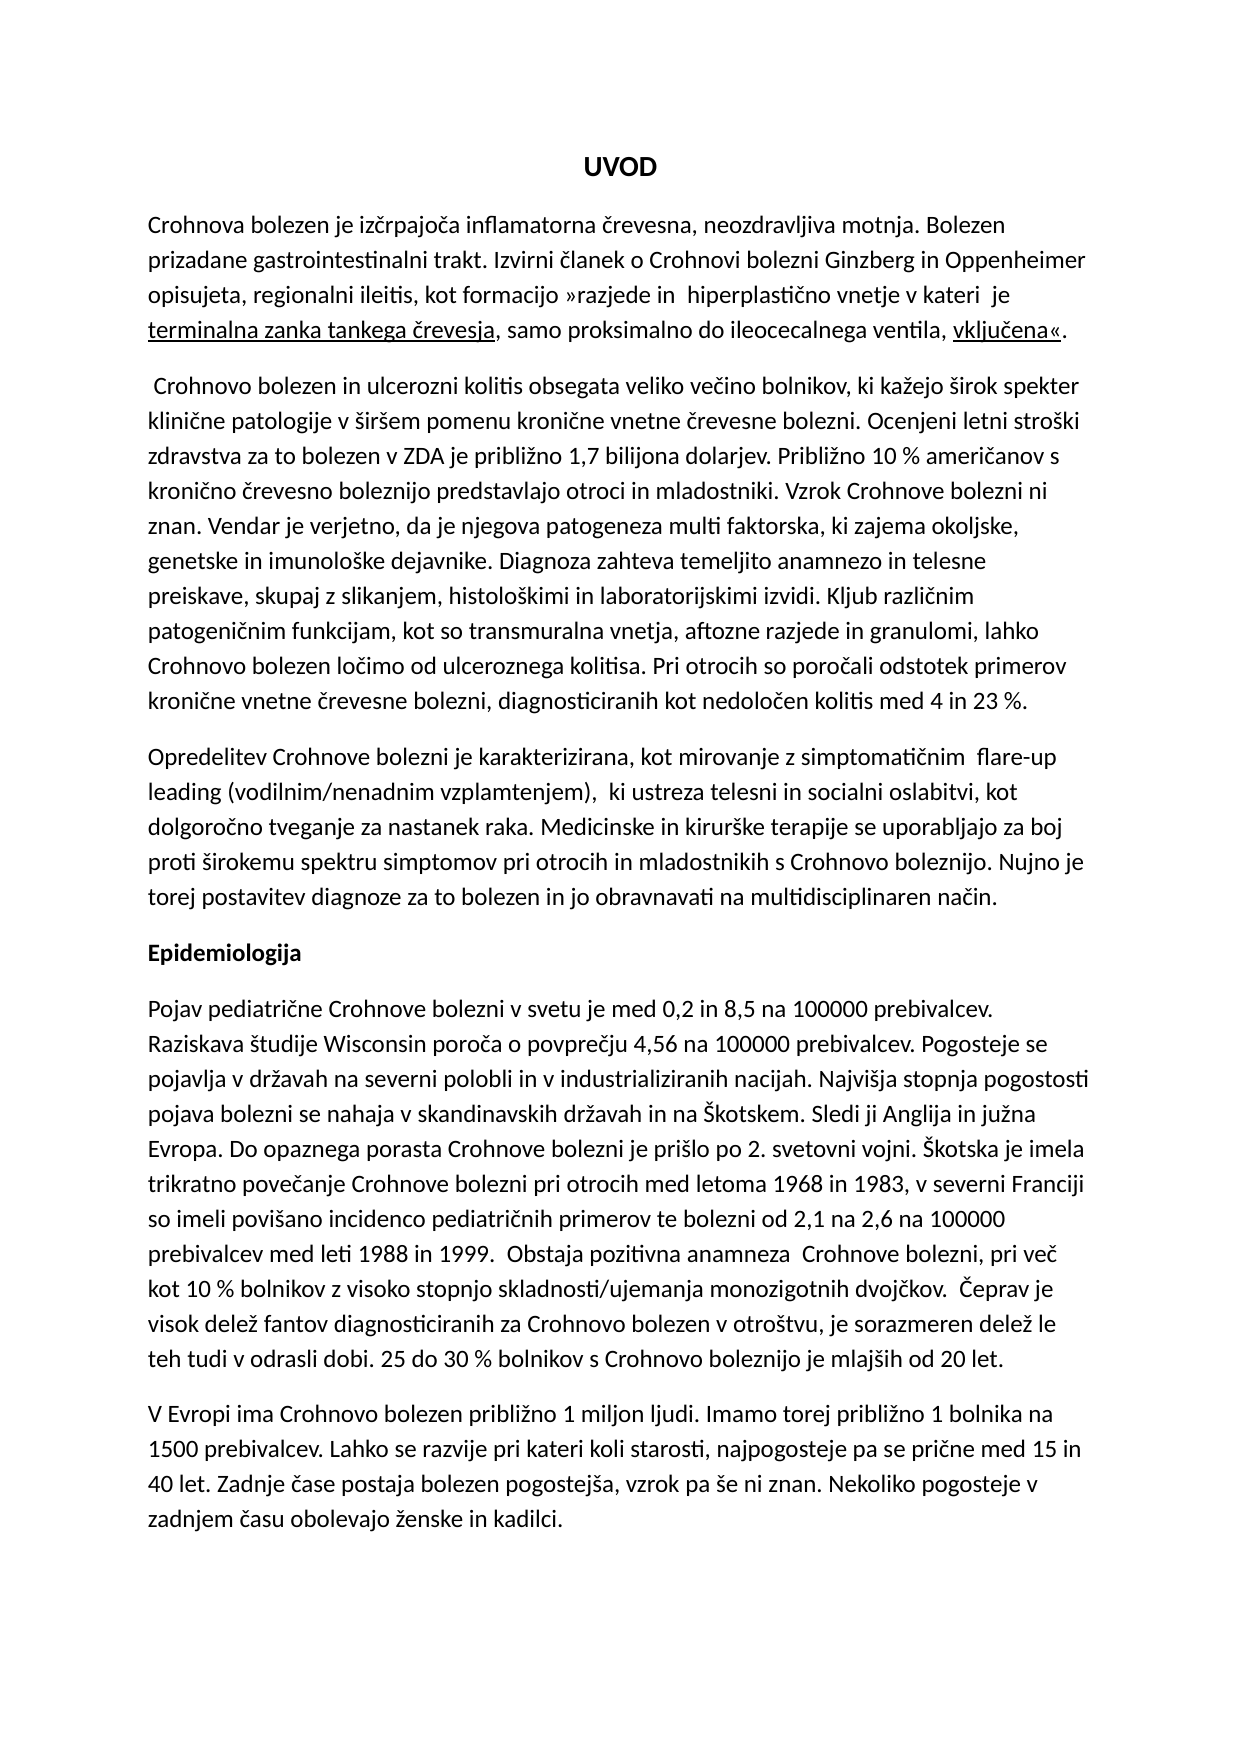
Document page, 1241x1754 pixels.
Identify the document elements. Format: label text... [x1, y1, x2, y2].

text Pojav pediatrične Crohnove bolezni v svetu je med 0,2 in 8,5 na 100000 prebivalcev. Raziskava študije Wisconsin poroča o povprečju 4,56 na 100000 prebivalcev. Pogosteje se pojavlja v državah na severni polobli in v industrializiranih nacijah. Najvišja stopnja pogostosti pojava bolezni se nahaja v skandinavskih državah in na Škotskem. Sledi ji Anglija in južna Evropa. Do opaznega porasta Crohnove bolezni je prišlo po 2. svetovni vojni. Škotska je imela trikratno povečanje Crohnove bolezni pri otrocih med letoma 1968 in 1983, v severni Franciji so imeli povišano incidenco pediatričnih primerov te bolezni od 2,1 na 2,6 na 100000 prebivalcev med leti 1988 in 1999. Obstaja pozitivna anamneza Crohnove bolezni, pri več kot 10 % bolnikov z visoko stopnjo skladnosti/ujemanja monozigotnih dvojčkov. Čeprav je visok delež fantov diagnosticiranih za Crohnovo bolezen v otroštvu, je sorazmeren delež le teh tudi v odrasli dobi. 25 do 30 % bolnikov s Crohnovo boleznijo je mlajših od 20 let. [148, 993, 1093, 1373]
text Crohnovo bolezen in ulcerozni kolitis obsegata veliko večino bolnikov, ki kažejo širok spekter klinične patologije v širšem pomenu kronične vnetne črevesne bolezni. Ocenjeni letni stroški zdravstva za to bolezen v ZDA je približno 1,7 bilijona dolarjev. Približno 10 % američanov s kronično črevesno boleznijo predstavlajo otroci in mladostniki. Vzrok Crohnove bolezni ni znan. Vendar je verjetno, da je njegova patogeneza multi faktorska, ki zajema okoljske, genetske in imunološke dejavnike. Diagnoza zahteva temeljito anamnezo in telesne preiskave, skupaj z slikanjem, histološkimi in laboratorijskimi izvidi. Kljub različnim patogeničnim funkcijam, kot so transmuralna vnetja, aftozne razjede in granulomi, lahko Crohnovo bolezen ločimo od ulceroznega kolitisa. Pri otrocih so poročali odstotek primerov kronične vnetne črevesne bolezni, diagnosticiranih kot nedoločen kolitis med 4 in 23 %. [148, 370, 1093, 716]
text V Evropi ima Crohnovo bolezen približno 1 miljon ljudi. Imamo torej približno 1 bolnika na 1500 prebivalcev. Lahko se razvije pri kateri koli starosti, najpogosteje pa se prične med 15 in 40 let. Zadnje čase postaja bolezen pogostejša, vzrok pa še ni znan. Nekoliko pogosteje v zadnjem času obolevajo ženske in kadilci. [148, 1398, 1093, 1534]
text UVOD [148, 148, 1093, 183]
text Opredelitev Crohnove bolezni je karakterizirana, kot mirovanje z simptomatičnim flare-up leading (vodilnim/nenadnim vzplamtenjem), ki ustreza telesni in socialni oslabitvi, kot dolgoročno tveganje za nastanek raka. Medicinske in kirurške terapije se uporabljajo za boj proti širokemu spektru simptomov pri otrocih in mladostnikih s Crohnovo boleznijo. Nujno je torej postavitev diagnoze za to bolezen in jo obravnavati na multidisciplinaren način. [148, 741, 1093, 912]
text Epidemiologija [148, 937, 1093, 967]
text Crohnova bolezen je izčrpajoča inflamatorna črevesna, neozdravljiva motnja. Bolezen prizadane gastrointestinalni trakt. Izvirni članek o Crohnovi bolezni Ginzberg in Oppenheimer opisujeta, regionalni ileitis, kot formacijo »razjede in hiperplastično vnetje v kateri je terminalna zanka tankega črevesja, samo proksimalno do ileocecalnega ventila, vključena«. [148, 209, 1093, 345]
